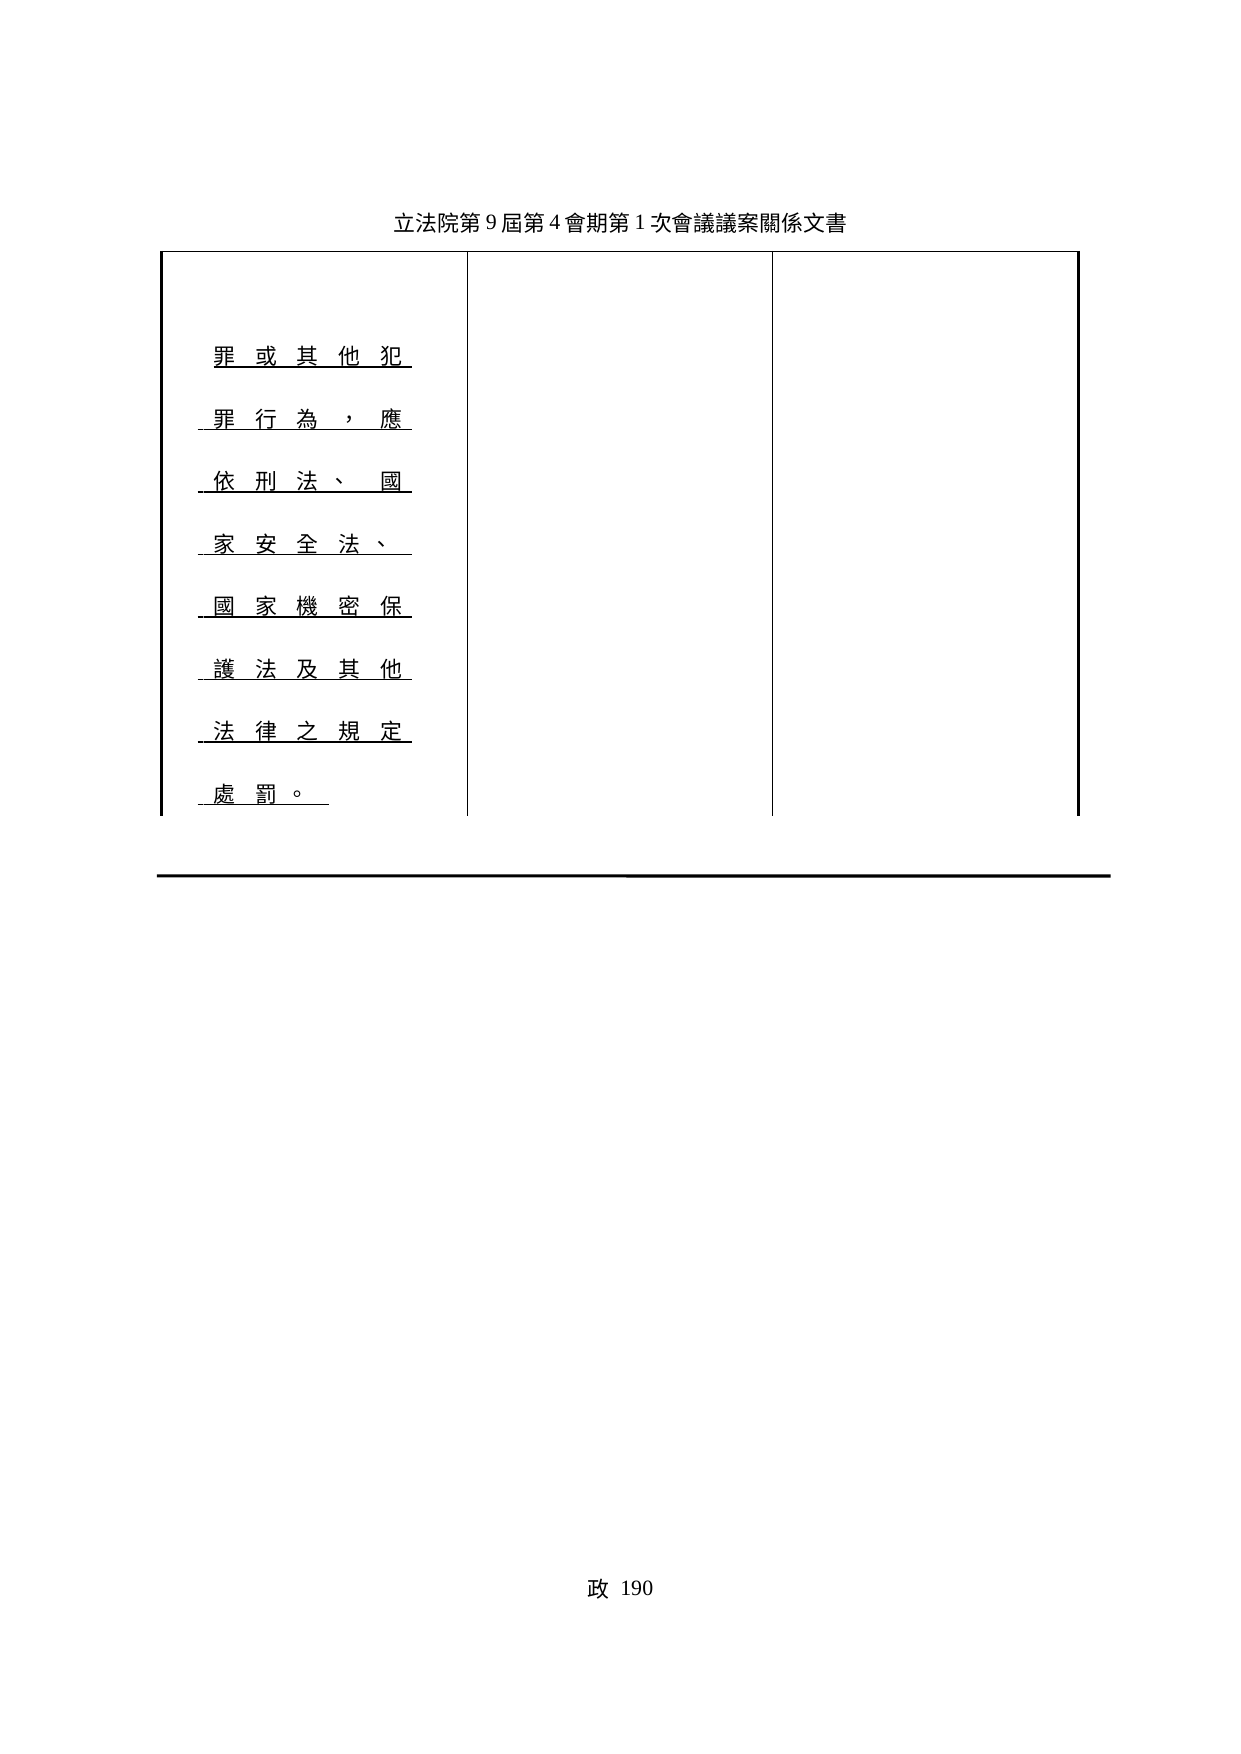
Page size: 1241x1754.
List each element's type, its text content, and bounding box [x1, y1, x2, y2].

table_cell [468, 252, 772, 816]
table_cell 罪或其他犯罪行為，應依刑法、國家安全法、國家機密保護法及其他法律之規定處罰。 [163, 252, 467, 816]
table_cell [773, 252, 1077, 816]
